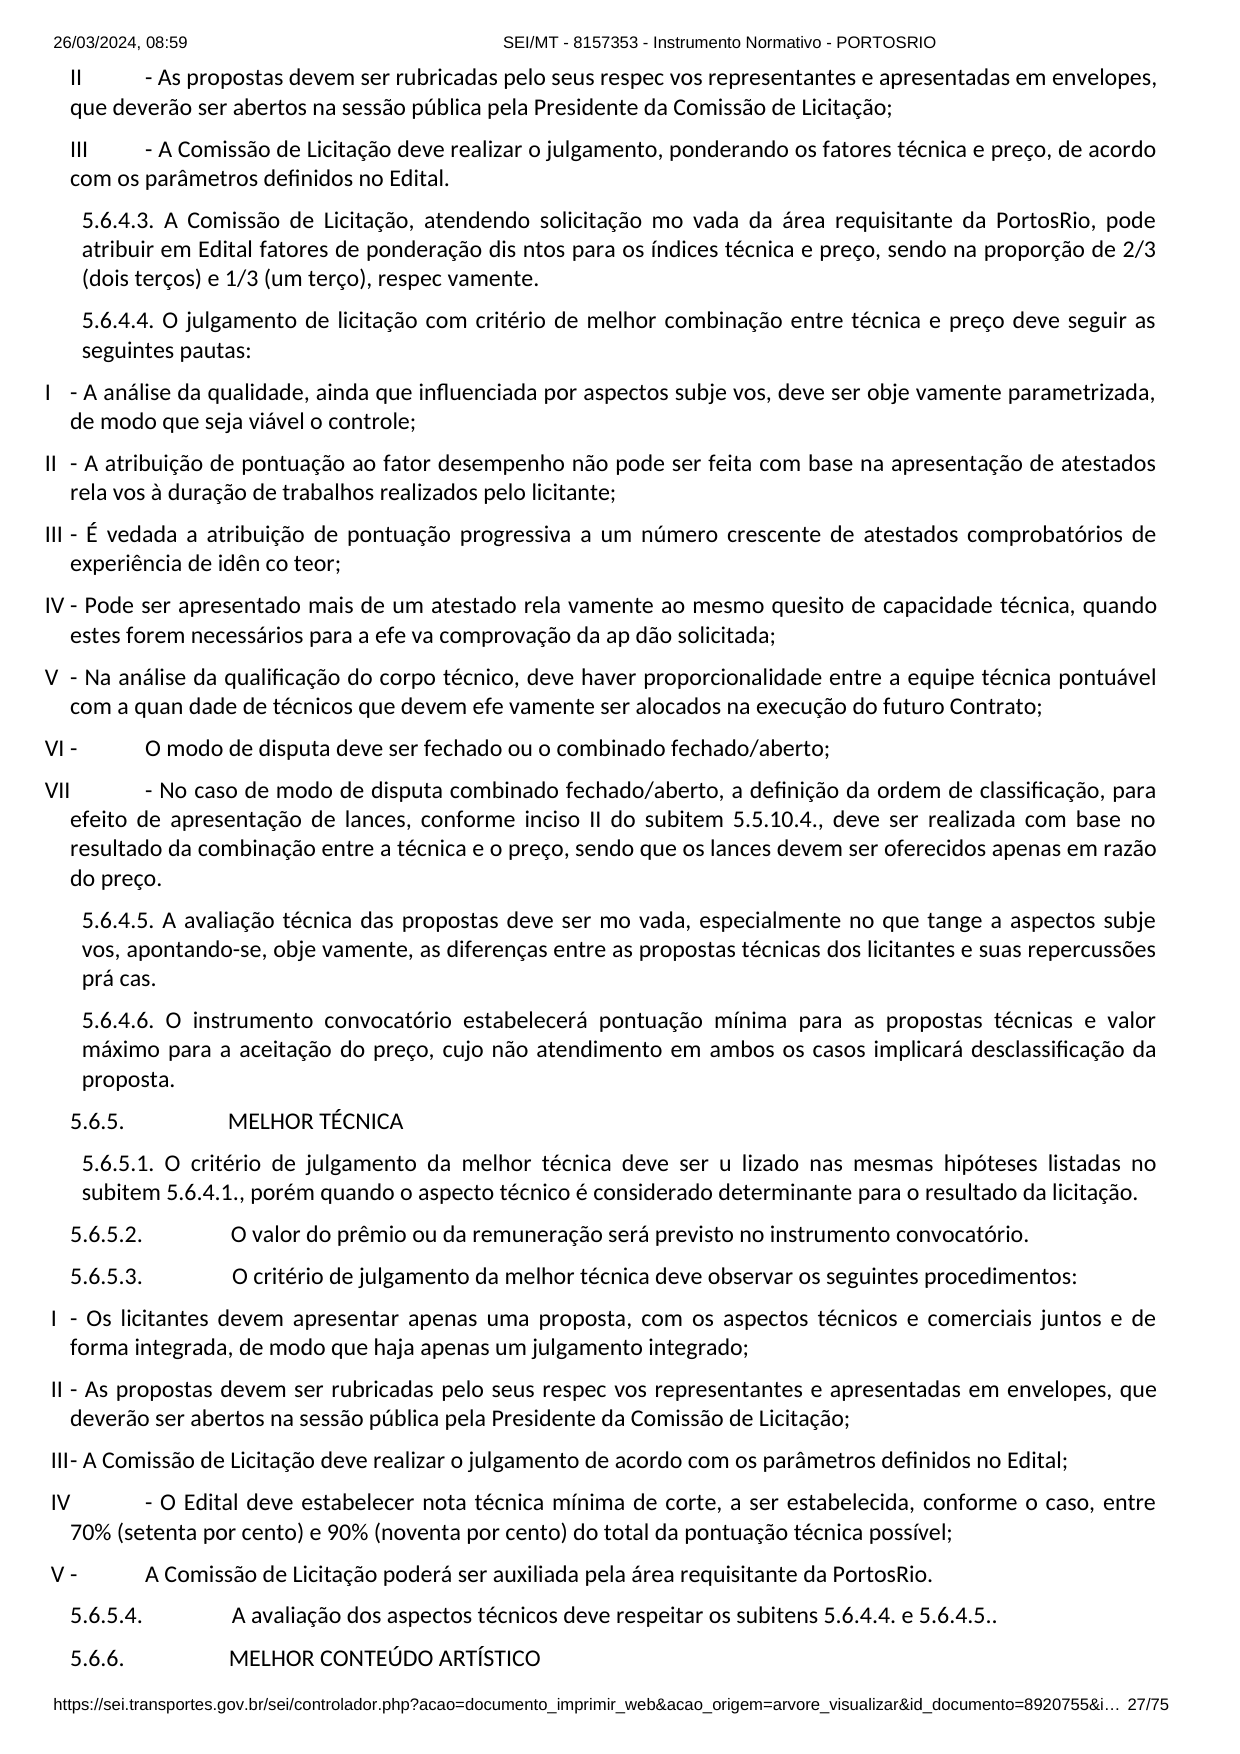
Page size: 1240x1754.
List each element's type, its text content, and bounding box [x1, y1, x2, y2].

text 5.6.4.5. A avaliação técnica das propostas deve ser mo vada, especialmente no que tange a aspectos subje vos, apontando-se, obje vamente, as diferenças entre as propostas técnicas dos licitantes e suas repercussões prá cas. [82, 905, 1158, 992]
list - Pode ser apresentado mais de um atestado rela vamente ao mesmo quesito de capacidade técnica, quando estes forem necessários para a efe va comprovação da ap dão solicitada; [44, 590, 1158, 649]
text 5.6.5.4. A avaliação dos aspectos técnicos deve respeitar os subitens 5.6.4.4. e 5.6.4.5.. [70, 1601, 1169, 1630]
list - A Comissão de Licitação poderá ser auxiliada pela área requisitante da PortosRio. [51, 1559, 1158, 1588]
list - A Comissão de Licitação deve realizar o julgamento, ponderando os fatores técnica e preço, de acordo com os parâmetros definidos no Edital. [70, 134, 1158, 192]
list - O Edital deve estabelecer nota técnica mínima de corte, a ser estabelecida, conforme o caso, entre 70% (setenta por cento) e 90% (noventa por cento) do total da pontuação técnica possível; [51, 1487, 1158, 1546]
text 5.6.5. MELHOR TÉCNICA [70, 1106, 1169, 1135]
text 5.6.5.1. O critério de julgamento da melhor técnica deve ser u lizado nas mesmas hipóteses listadas no subitem 5.6.4.1., porém quando o aspecto técnico é considerado determinante para o resultado da licitação. [82, 1148, 1158, 1206]
list - Na análise da qualificação do corpo técnico, deve haver proporcionalidade entre a equipe técnica pontuável com a quan dade de técnicos que devem efe vamente ser alocados na execução do futuro Contrato; [44, 662, 1158, 720]
text 5.6.5.2. O valor do prêmio ou da remuneração será previsto no instrumento convocatório. [70, 1219, 1169, 1248]
text 5.6.6. MELHOR CONTEÚDO ARTÍSTICO [70, 1643, 1169, 1672]
list - Os licitantes devem apresentar apenas uma proposta, com os aspectos técnicos e comerciais juntos e de forma integrada, de modo que haja apenas um julgamento integrado; [51, 1303, 1158, 1361]
text 5.6.5.3. O critério de julgamento da melhor técnica deve observar os seguintes procedimentos: [70, 1261, 1169, 1290]
list - O modo de disputa deve ser fechado ou o combinado fechado/aberto; [44, 733, 1158, 762]
list - As propostas devem ser rubricadas pelo seus respec vos representantes e apresentadas em envelopes, que deverão ser abertos na sessão pública pela Presidente da Comissão de Licitação; [51, 1374, 1158, 1433]
list - É vedada a atribuição de pontuação progressiva a um número crescente de atestados comprobatórios de experiência de idên co teor; [44, 519, 1158, 578]
list - A Comissão de Licitação deve realizar o julgamento de acordo com os parâmetros definidos no Edital; [51, 1445, 1158, 1475]
list - As propostas devem ser rubricadas pelo seus respec vos representantes e apresentadas em envelopes, que deverão ser abertos na sessão pública pela Presidente da Comissão de Licitação; [70, 62, 1158, 121]
list - A análise da qualidade, ainda que influenciada por aspectos subje vos, deve ser obje vamente parametrizada, de modo que seja viável o controle; [44, 377, 1158, 435]
list - A atribuição de pontuação ao fator desempenho não pode ser feita com base na apresentação de atestados rela vos à duração de trabalhos realizados pelo licitante; [44, 448, 1158, 506]
text 5.6.4.6. O instrumento convocatório estabelecerá pontuação mínima para as propostas técnicas e valor máximo para a aceitação do preço, cujo não atendimento em ambos os casos implicará desclassificação da proposta. [82, 1005, 1158, 1093]
list - No caso de modo de disputa combinado fechado/aberto, a definição da ordem de classificação, para efeito de apresentação de lances, conforme inciso II do subitem 5.5.10.4., deve ser realizada com base no resultado da combinação entre a técnica e o preço, sendo que os lances devem ser oferecidos apenas em razão do preço. [44, 775, 1158, 892]
text 5.6.4.3. A Comissão de Licitação, atendendo solicitação mo vada da área requisitante da PortosRio, pode atribuir em Edital fatores de ponderação dis ntos para os índices técnica e preço, sendo na proporção de 2/3 (dois terços) e 1/3 (um terço), respec vamente. [82, 205, 1158, 293]
text 5.6.4.4. O julgamento de licitação com critério de melhor combinação entre técnica e preço deve seguir as seguintes pautas: [82, 305, 1158, 364]
